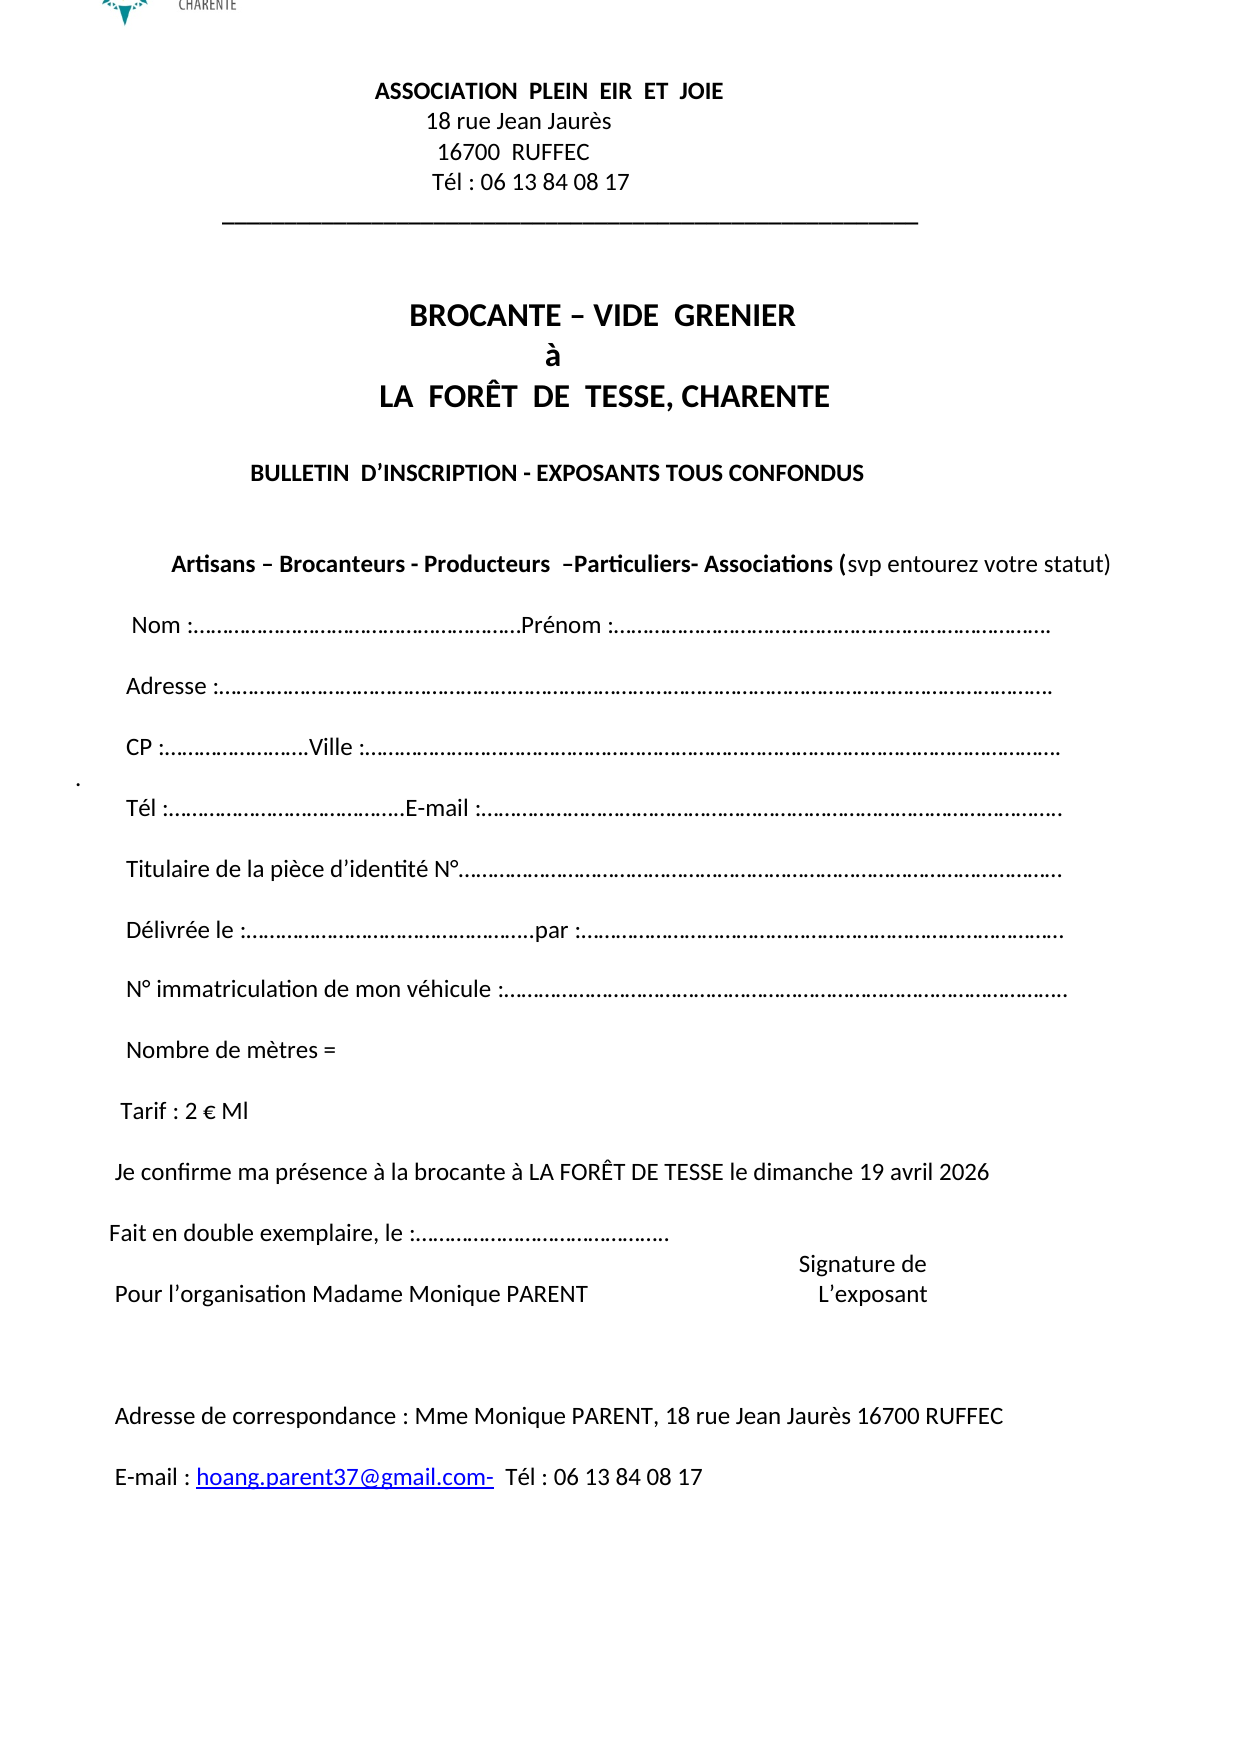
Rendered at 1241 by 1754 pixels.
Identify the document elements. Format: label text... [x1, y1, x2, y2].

text Artisans – Brocanteurs - Producteurs –Particuliers- Associations (svp entourez votre statut) [75, 548, 1165, 579]
text ________________________________________________________ [75, 197, 1165, 228]
text Tél : 06 13 84 08 17 [75, 167, 1165, 197]
text Je confirme ma présence à la brocante à LA FORÊT DE TESSE le dimanche 19 avril 2026 [75, 1156, 1165, 1187]
picture [77, 0, 276, 36]
text Pour l’organisation Madame Monique PARENT L’exposant [75, 1278, 1165, 1309]
text ASSOCIATION PLEIN EIR ET JOIE [75, 75, 1165, 106]
text Signature de [75, 1248, 1165, 1278]
text Titulaire de la pièce d’identité N°…………………………………………………………………………………………… [75, 853, 1165, 884]
text CP :…………………….Ville :…………………………………………………………………………………………………………. [75, 731, 1165, 762]
text Adresse de correspondance : Mme Monique PARENT, 18 rue Jean Jaurès 16700 RUFFEC [75, 1400, 1165, 1431]
text Tél :…………………………………..E-mail :……………………………………………………………………………………….. [75, 792, 1165, 823]
text Tarif : 2 € Ml [75, 1095, 1165, 1126]
text BROCANTE – VIDE GRENIER [222, 294, 1165, 334]
text 18 rue Jean Jaurès [75, 106, 1165, 136]
text Nombre de mètres = [75, 1034, 1165, 1064]
text Adresse :………………………………………………………………………………………………………………………………. [75, 670, 1165, 701]
text Nom :…………………………………………………Prénom :…………………………………………………………………. [75, 609, 1165, 640]
text LA FORÊT DE TESSE, CHARENTE [222, 375, 1165, 416]
text . [75, 762, 1165, 792]
text 16700 RUFFEC [75, 136, 1165, 167]
text E-mail : hoang.parent37@gmail.com- Tél : 06 13 84 08 17 [75, 1461, 1165, 1492]
text N° immatriculation de mon véhicule :…………………………………………………………………………………….. [75, 973, 1165, 1003]
text Fait en double exemplaire, le :…………………………………….. [75, 1217, 1165, 1248]
text Délivrée le :…………………………………………..par :………………………………………………………………………… [75, 914, 1165, 945]
text à [222, 334, 1165, 375]
text BULLETIN D’INSCRIPTION - EXPOSANTS TOUS CONFONDUS [75, 457, 1165, 487]
